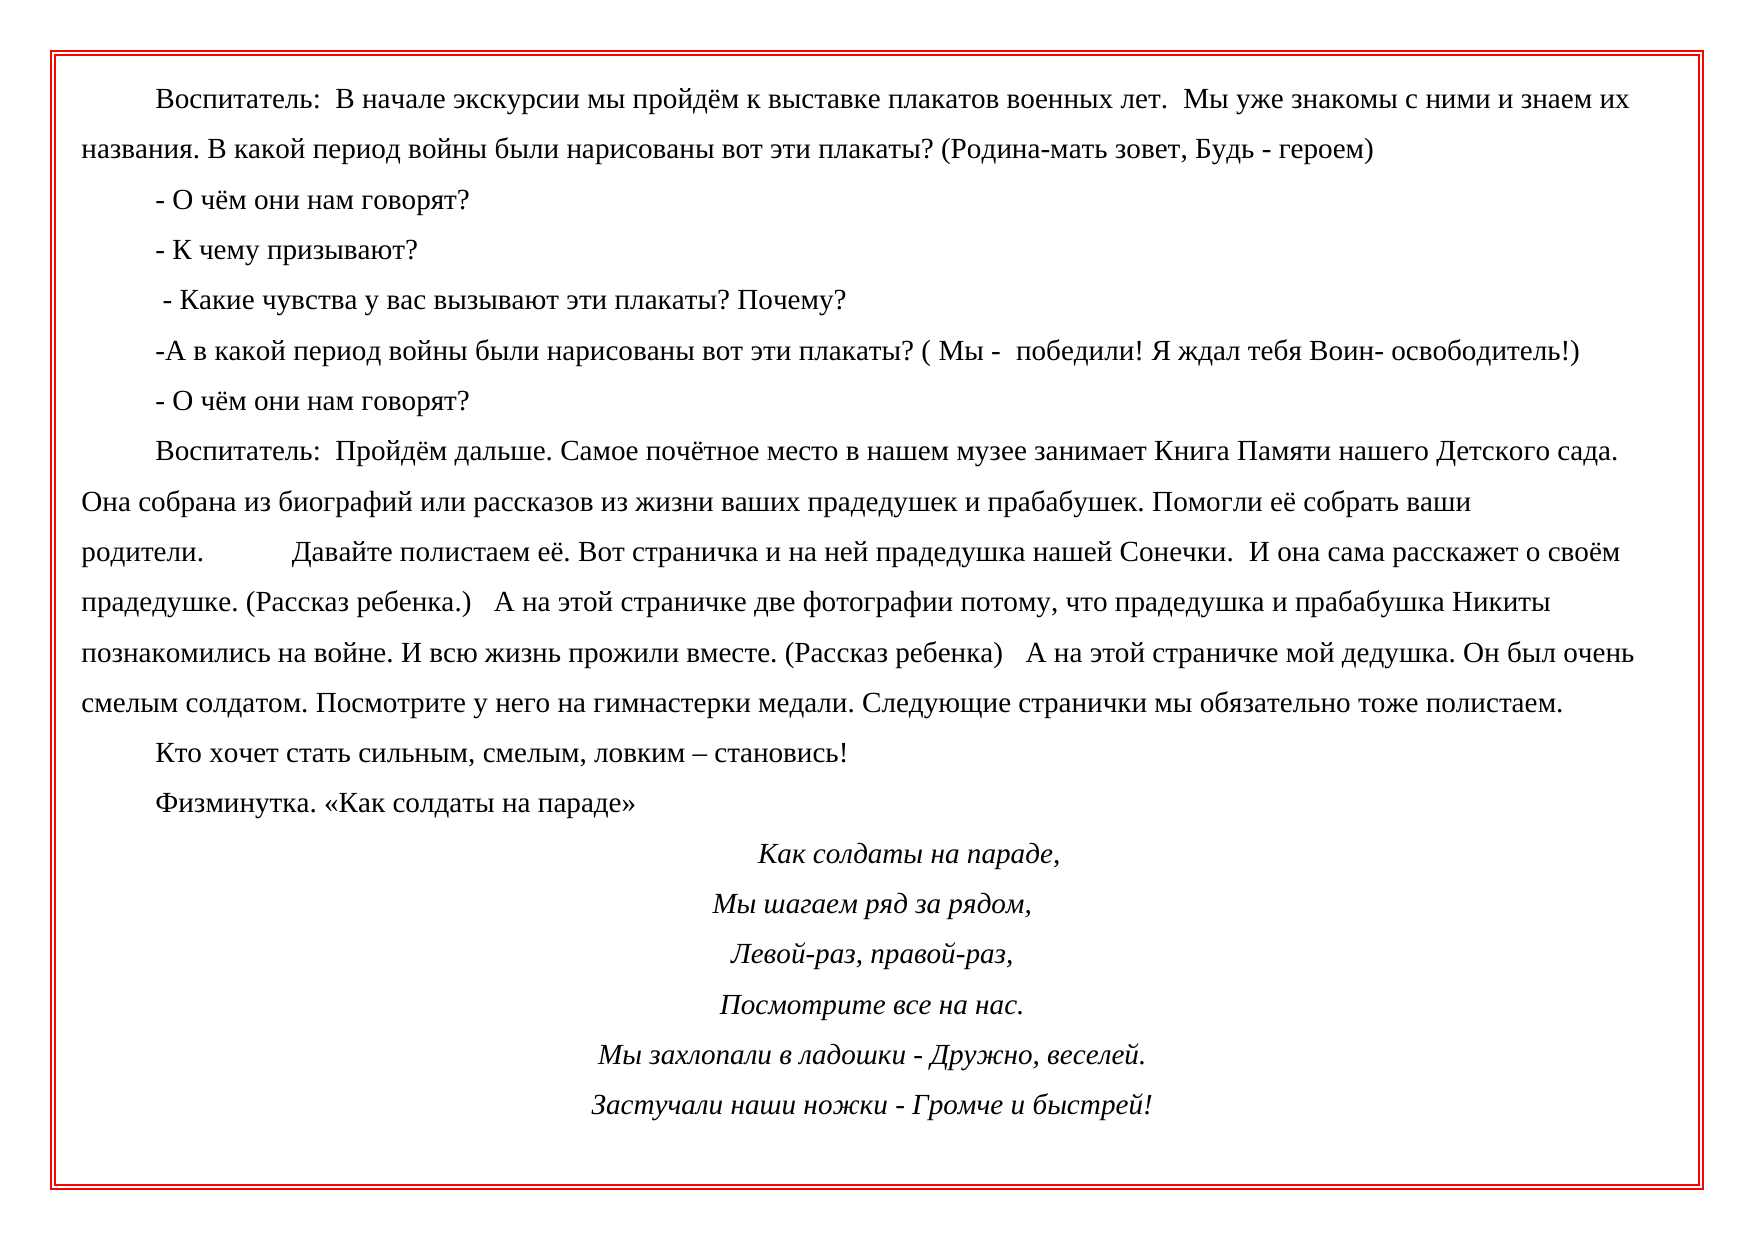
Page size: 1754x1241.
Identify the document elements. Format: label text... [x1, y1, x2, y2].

text Воспитатель: В начале экскурсии мы пройдём к выставке плакатов военных лет. Мы уже знакомы с ними и знаем их названия. В какой период войны были нарисованы вот эти плакаты? (Родина-мать зовет, Будь - героем) [81, 81, 1673, 165]
text Как солдаты на параде, Мы шагаем ряд за рядом, Левой-раз, правой-раз, Посмотрите все на нас. Мы захлопали в ладошки - Дружно, веселей. Застучали наши ножки - Громче и быстрей! [81, 836, 1673, 1121]
text - О чём они нам говорят? [81, 182, 1673, 215]
text -А в какой период войны были нарисованы вот эти плакаты? ( Мы - победили! Я ждал тебя Воин- освободитель!) [81, 333, 1673, 366]
text - К чему призывают? [81, 232, 1673, 266]
text Воспитатель: Пройдём дальше. Самое почётное место в нашем музее занимает Книга Памяти нашего Детского сада. Она собрана из биографий или рассказов из жизни ваших прадедушек и прабабушек. Помогли её собрать ваши родители. Давайте полистаем её. Вот страничка и на ней прадедушка нашей Сонечки. И она сама расскажет о своём прадедушке. (Рассказ ребенка.) А на этой страничке две фотографии потому, что прадедушка и прабабушка Никиты познакомились на войне. И всю жизнь прожили вместе. (Рассказ ребенка) А на этой страничке мой дедушка. Он был очень смелым солдатом. Посмотрите у него на гимнастерки медали. Следующие странички мы обязательно тоже полистаем. [81, 433, 1673, 718]
text Физминутка. «Как солдаты на параде» [81, 786, 1673, 819]
text Кто хочет стать сильным, смелым, ловким – становись! [81, 735, 1673, 769]
text - О чём они нам говорят? [81, 383, 1673, 417]
text - Какие чувства у вас вызывают эти плакаты? Почему? [81, 282, 1673, 316]
